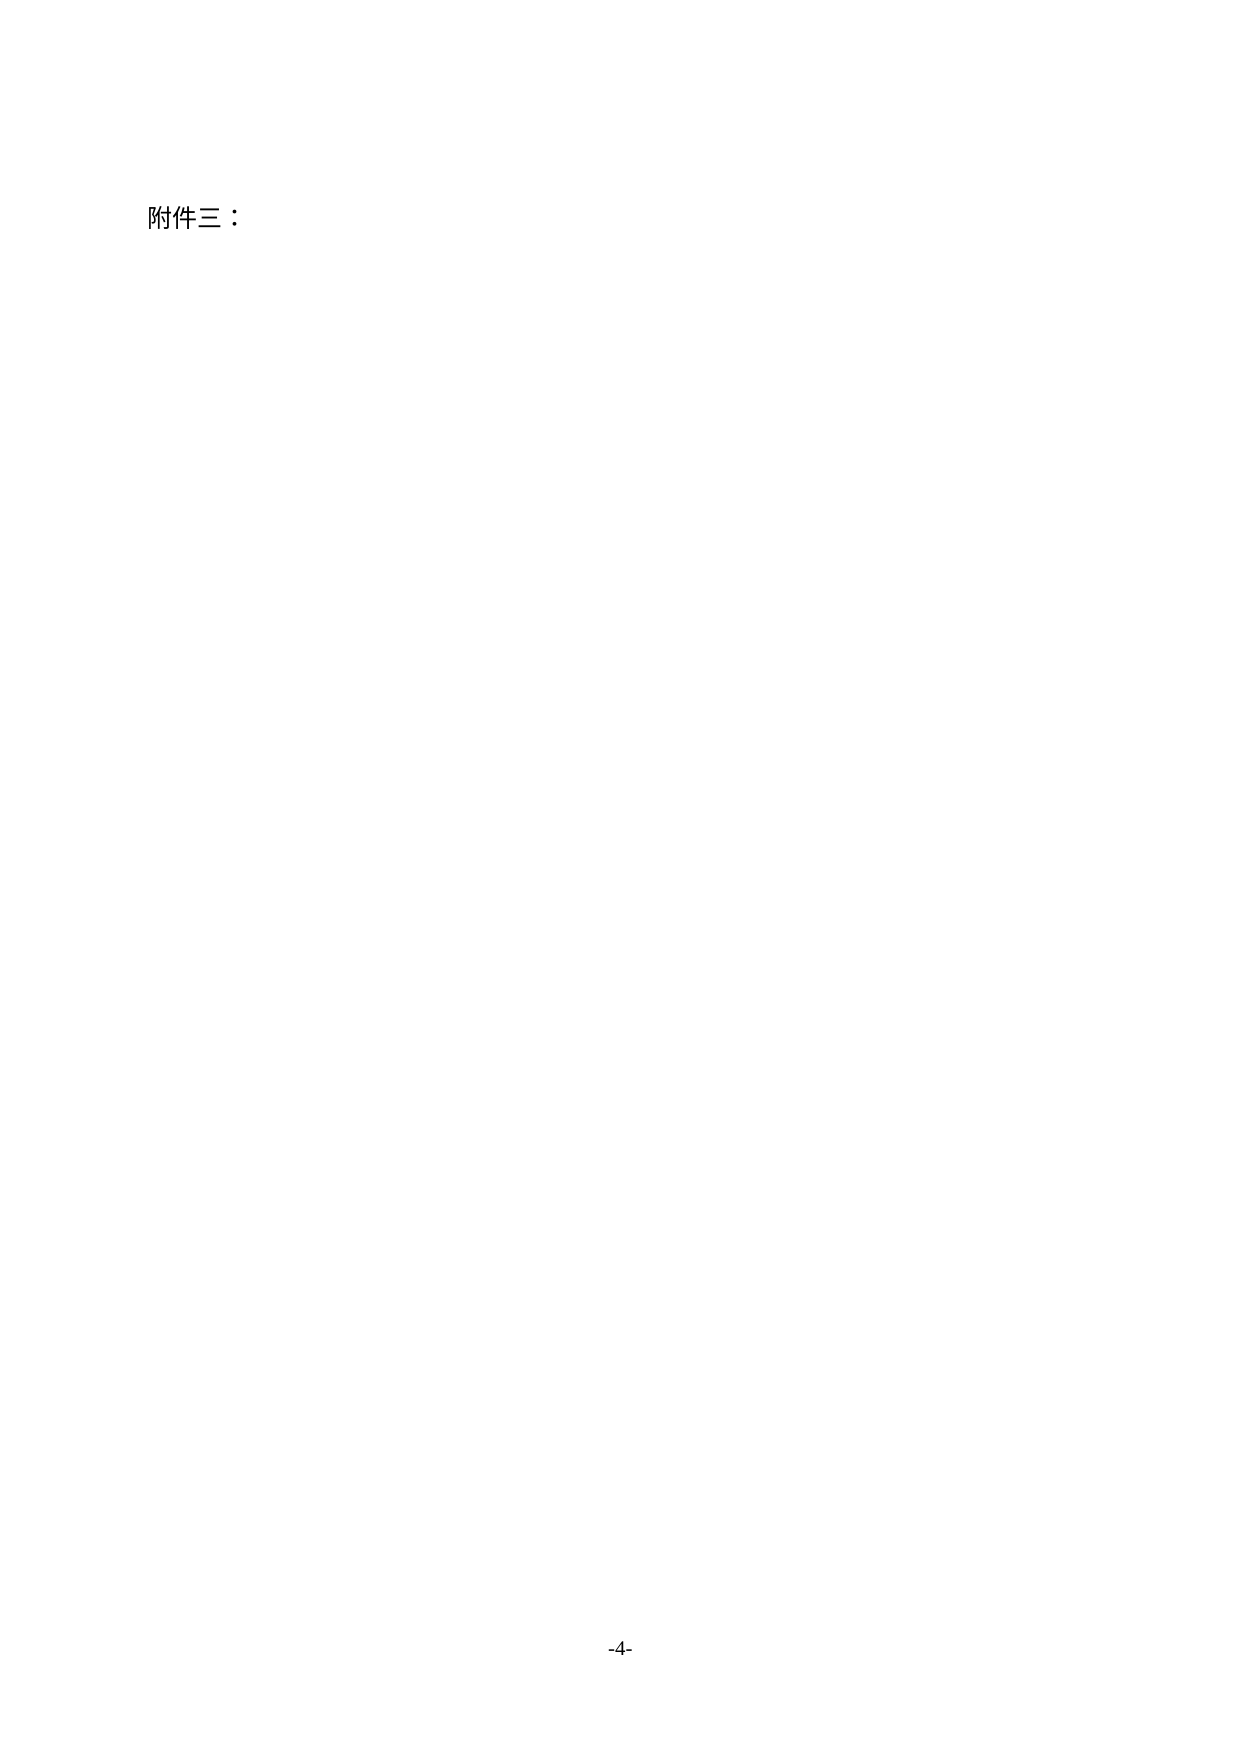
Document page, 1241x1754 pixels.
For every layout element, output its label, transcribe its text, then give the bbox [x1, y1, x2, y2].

text 附件三： [148, 175, 1092, 237]
